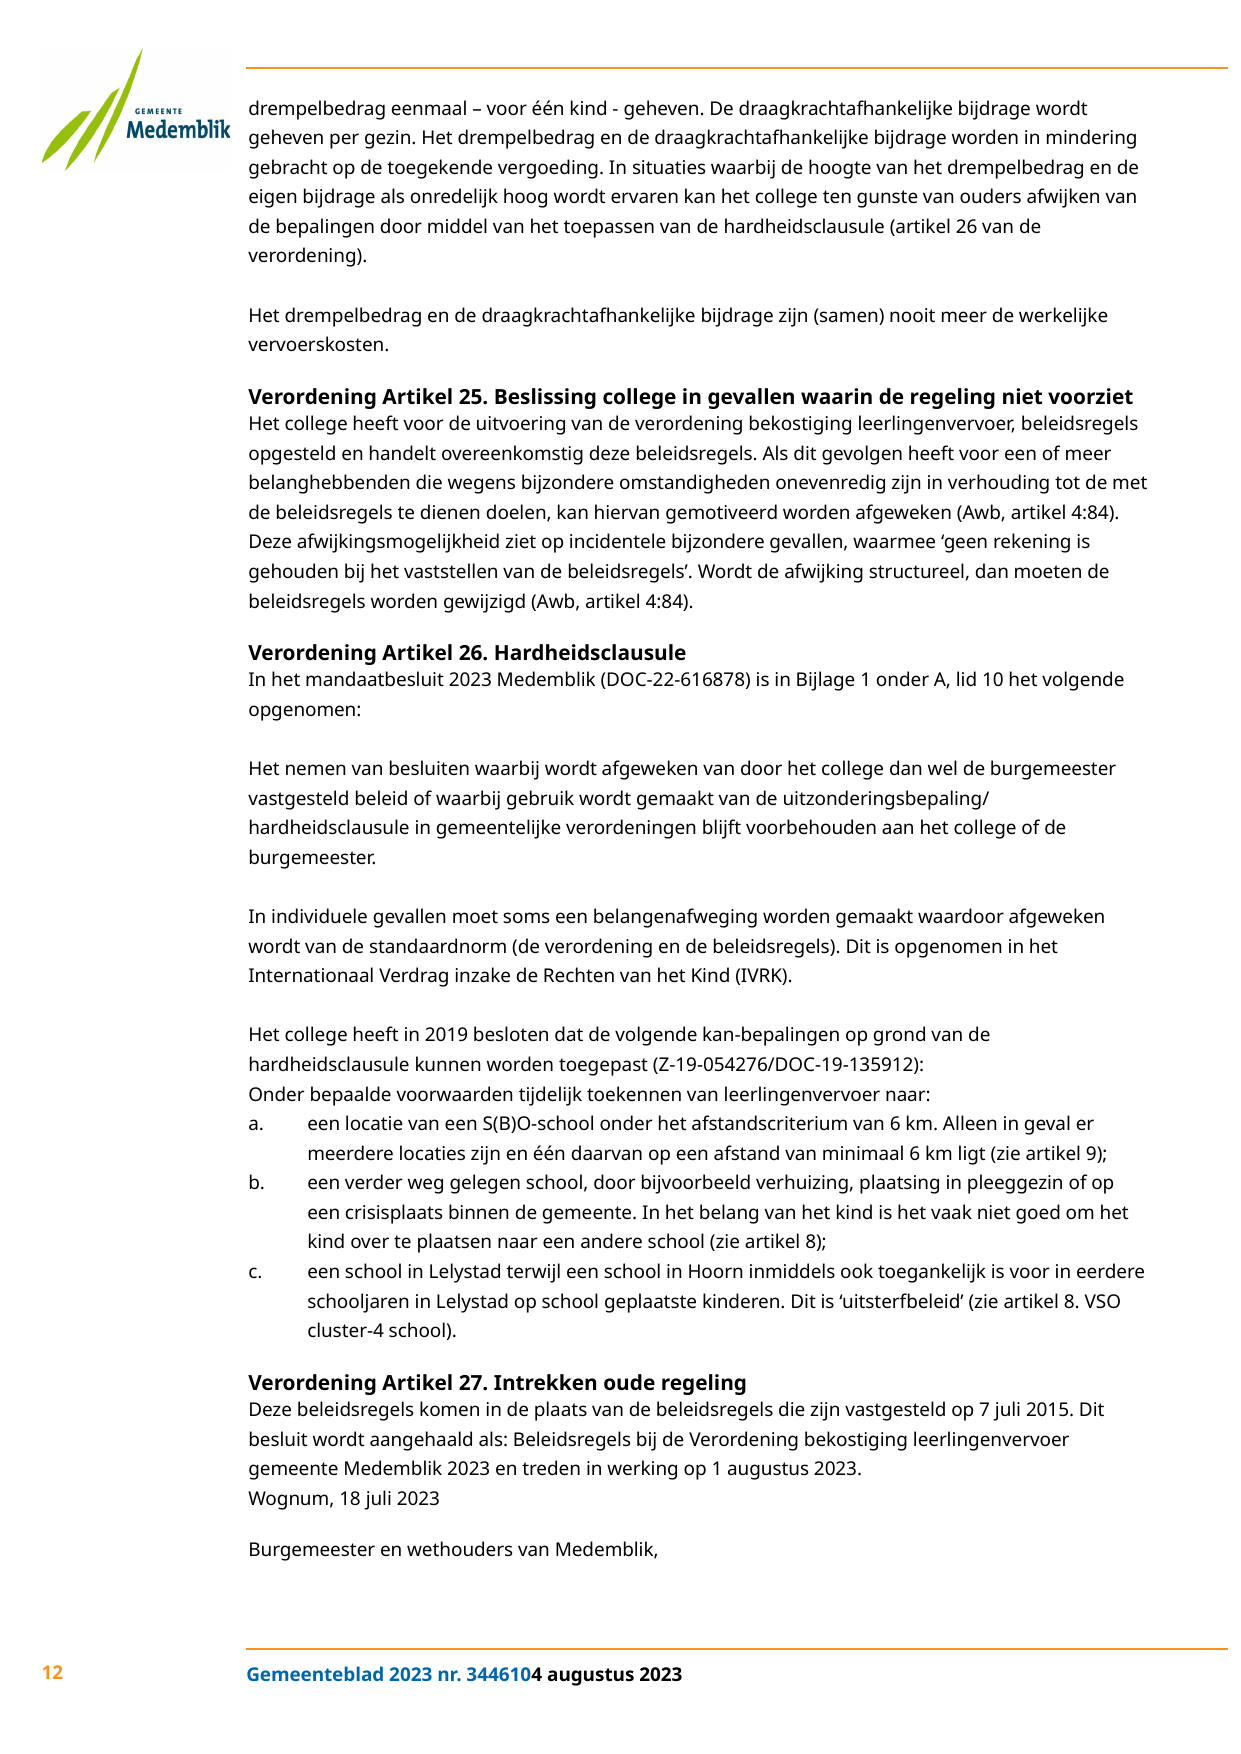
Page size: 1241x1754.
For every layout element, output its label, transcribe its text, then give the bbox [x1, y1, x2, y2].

text In individuele gevallen moet soms een belangenafweging worden gemaakt waardoor afgeweken wordt van de standaardnorm (de verordening en de beleidsregels). Dit is opgenomen in het Internationaal Verdrag inzake de Rechten van het Kind (IVRK). [248, 903, 1152, 988]
text Wognum, 18 juli 2023 [248, 1485, 1152, 1511]
text drempelbedrag eenmaal – voor één kind - geheven. De draagkrachtafhankelijke bijdrage wordt geheven per gezin. Het drempelbedrag en de draagkrachtafhankelijke bijdrage worden in mindering gebracht op de toegekende vergoeding. In situaties waarbij de hoogte van het drempelbedrag en de eigen bijdrage als onredelijk hoog wordt ervaren kan het college ten gunste van ouders afwijken van de bepalingen door middel van het toepassen van de hardheidsclausule (artikel 26 van de verordening). [248, 95, 1152, 268]
list een school in Lelystad terwijl een school in Hoorn inmiddels ook toegankelijk is voor in eerdere schooljaren in Lelystad op school geplaatste kinderen. Dit is ‘uitsterfbeleid’ (zie artikel 8. VSO cluster-4 school). [248, 1258, 1152, 1343]
text Deze afwijkingsmogelijkheid ziet op incidentele bijzondere gevallen, waarmee ‘geen rekening is gehouden bij het vaststellen van de beleidsregels’. Wordt de afwijking structureel, dan moeten de beleidsregels worden gewijzigd (Awb, artikel 4:84). [248, 529, 1152, 613]
text Het college heeft in 2019 besloten dat de volgende kan-bepalingen op grond van de hardheidsclausule kunnen worden toegepast (Z-19-054276/DOC-19-135912): [248, 1022, 1152, 1077]
text Verordening Artikel 27. Intrekken oude regeling [248, 1368, 1152, 1396]
list een verder weg gelegen school, door bijvoorbeeld verhuizing, plaatsing in pleeggezin of op een crisisplaats binnen de gemeente. In het belang van het kind is het vaak niet goed om het kind over te plaatsen naar een andere school (zie artikel 8); [248, 1169, 1152, 1254]
text In het mandaatbesluit 2023 Medemblik (DOC-22-616878) is in Bijlage 1 onder A, lid 10 het volgende opgenomen: [248, 667, 1152, 722]
text Het nemen van besluiten waarbij wordt afgeweken van door het college dan wel de burgemeester vastgesteld beleid of waarbij gebruik wordt gemaakt van de uitzonderingsbepaling/ hardheidsclausule in gemeentelijke verordeningen blijft voorbehouden aan het college of de burgemeester. [248, 755, 1152, 870]
text Het college heeft voor de uitvoering van de verordening bekostiging leerlingenvervoer, beleidsregels opgesteld en handelt overeenkomstig deze beleidsregels. Als dit gevolgen heeft voor een of meer belanghebbenden die wegens bijzondere omstandigheden onevenredig zijn in verhouding tot de met de beleidsregels te dienen doelen, kan hiervan gemotiveerd worden afgeweken (Awb, artikel 4:84). [248, 410, 1152, 525]
text Burgemeester en wethouders van Medemblik, [248, 1537, 1152, 1562]
text Onder bepaalde voorwaarden tijdelijk toekennen van leerlingenvervoer naar: [248, 1081, 1152, 1107]
text Verordening Artikel 26. Hardheidsclausule [248, 638, 1152, 667]
text Verordening Artikel 25. Beslissing college in gevallen waarin de regeling niet voorziet [248, 382, 1152, 410]
picture [41, 47, 231, 172]
text Het drempelbedrag en de draagkrachtafhankelijke bijdrage zijn (samen) nooit meer de werkelijke vervoerskosten. [248, 302, 1152, 357]
text Deze beleidsregels komen in de plaats van de beleidsregels die zijn vastgesteld op 7 juli 2015. Dit besluit wordt aangehaald als: Beleidsregels bij de Verordening bekostiging leerlingenvervoer gemeente Medemblik 2023 en treden in werking op 1 augustus 2023. [248, 1396, 1152, 1481]
list een locatie van een S(B)O-school onder het afstandscriterium van 6 km. Alleen in geval er meerdere locaties zijn en één daarvan op een afstand van minimaal 6 km ligt (zie artikel 9); [248, 1110, 1152, 1166]
